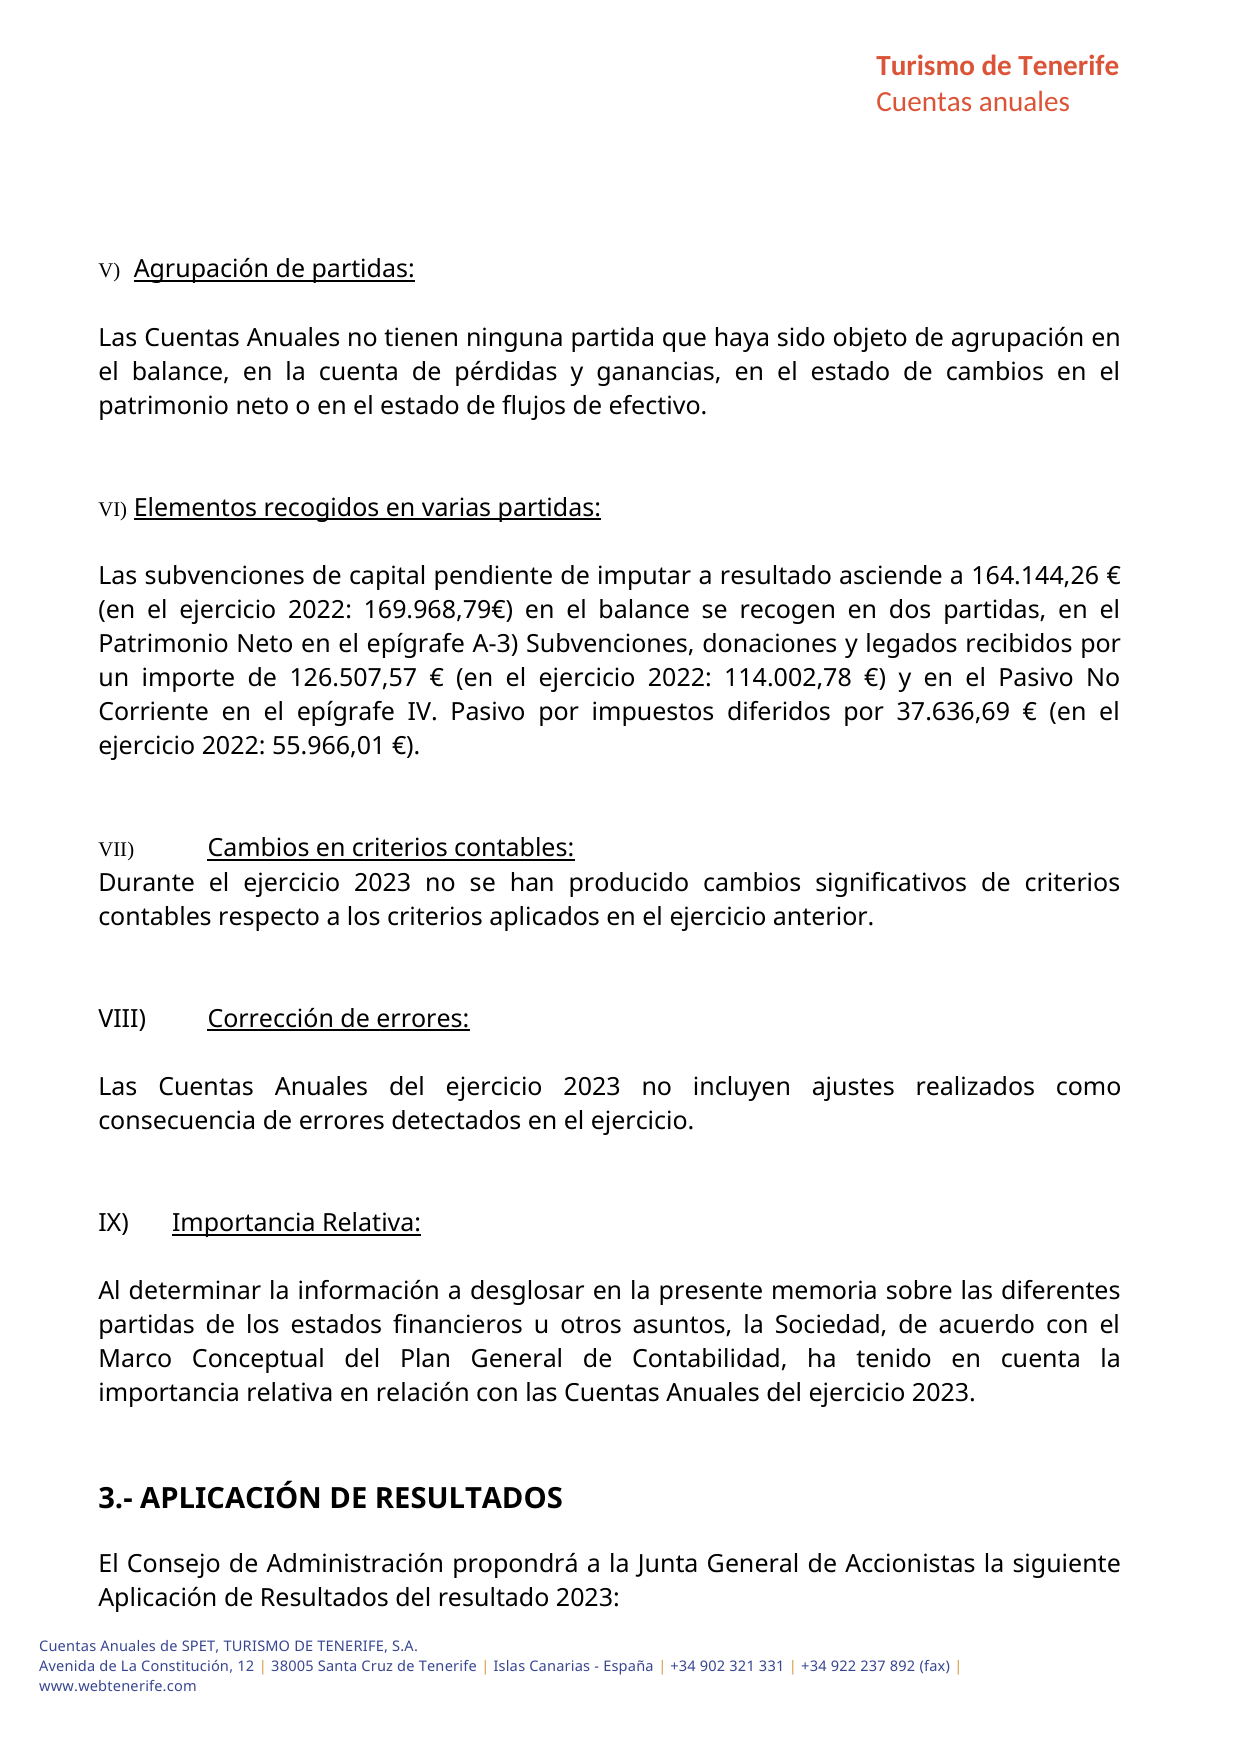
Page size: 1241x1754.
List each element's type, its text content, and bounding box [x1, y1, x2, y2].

text 3.- APLICACIÓN DE RESULTADOS [98, 1477, 1122, 1517]
list Elementos recogidos en varias partidas: [98, 489, 1122, 523]
text IX) Importancia Relativa: [98, 1205, 1122, 1239]
text Las Cuentas Anuales no tienen ninguna partida que haya sido objeto de agrupación en el balance, en la cuenta de pérdidas y ganancias, en el estado de cambios en el patrimonio neto o en el estado de flujos de efectivo. [98, 319, 1122, 421]
list Corrección de errores: [98, 1000, 1122, 1034]
list Agrupación de partidas: [98, 251, 1122, 285]
text Durante el ejercicio 2023 no se han producido cambios significativos de criterios contables respecto a los criterios aplicados en el ejercicio anterior. [98, 864, 1122, 932]
text Las subvenciones de capital pendiente de imputar a resultado asciende a 164.144,26 € (en el ejercicio 2022: 169.968,79€) en el balance se recogen en dos partidas, en el Patrimonio Neto en el epígrafe A-3) Subvenciones, donaciones y legados recibidos por un importe de 126.507,57 € (en el ejercicio 2022: 114.002,78 €) y en el Pasivo No Corriente en el epígrafe IV. Pasivo por impuestos diferidos por 37.636,69 € (en el ejercicio 2022: 55.966,01 €). [98, 558, 1122, 762]
text Las Cuentas Anuales del ejercicio 2023 no incluyen ajustes realizados como consecuencia de errores detectados en el ejercicio. [98, 1068, 1122, 1137]
text Al determinar la información a desglosar en la presente memoria sobre las diferentes partidas de los estados financieros u otros asuntos, la Sociedad, de acuerdo con el Marco Conceptual del Plan General de Contabilidad, ha tenido en cuenta la importancia relativa en relación con las Cuentas Anuales del ejercicio 2023. [98, 1273, 1122, 1409]
list Cambios en criterios contables: [98, 830, 1122, 864]
text El Consejo de Administración propondrá a la Junta General de Accionistas la siguiente Aplicación de Resultados del resultado 2023: [98, 1545, 1122, 1613]
